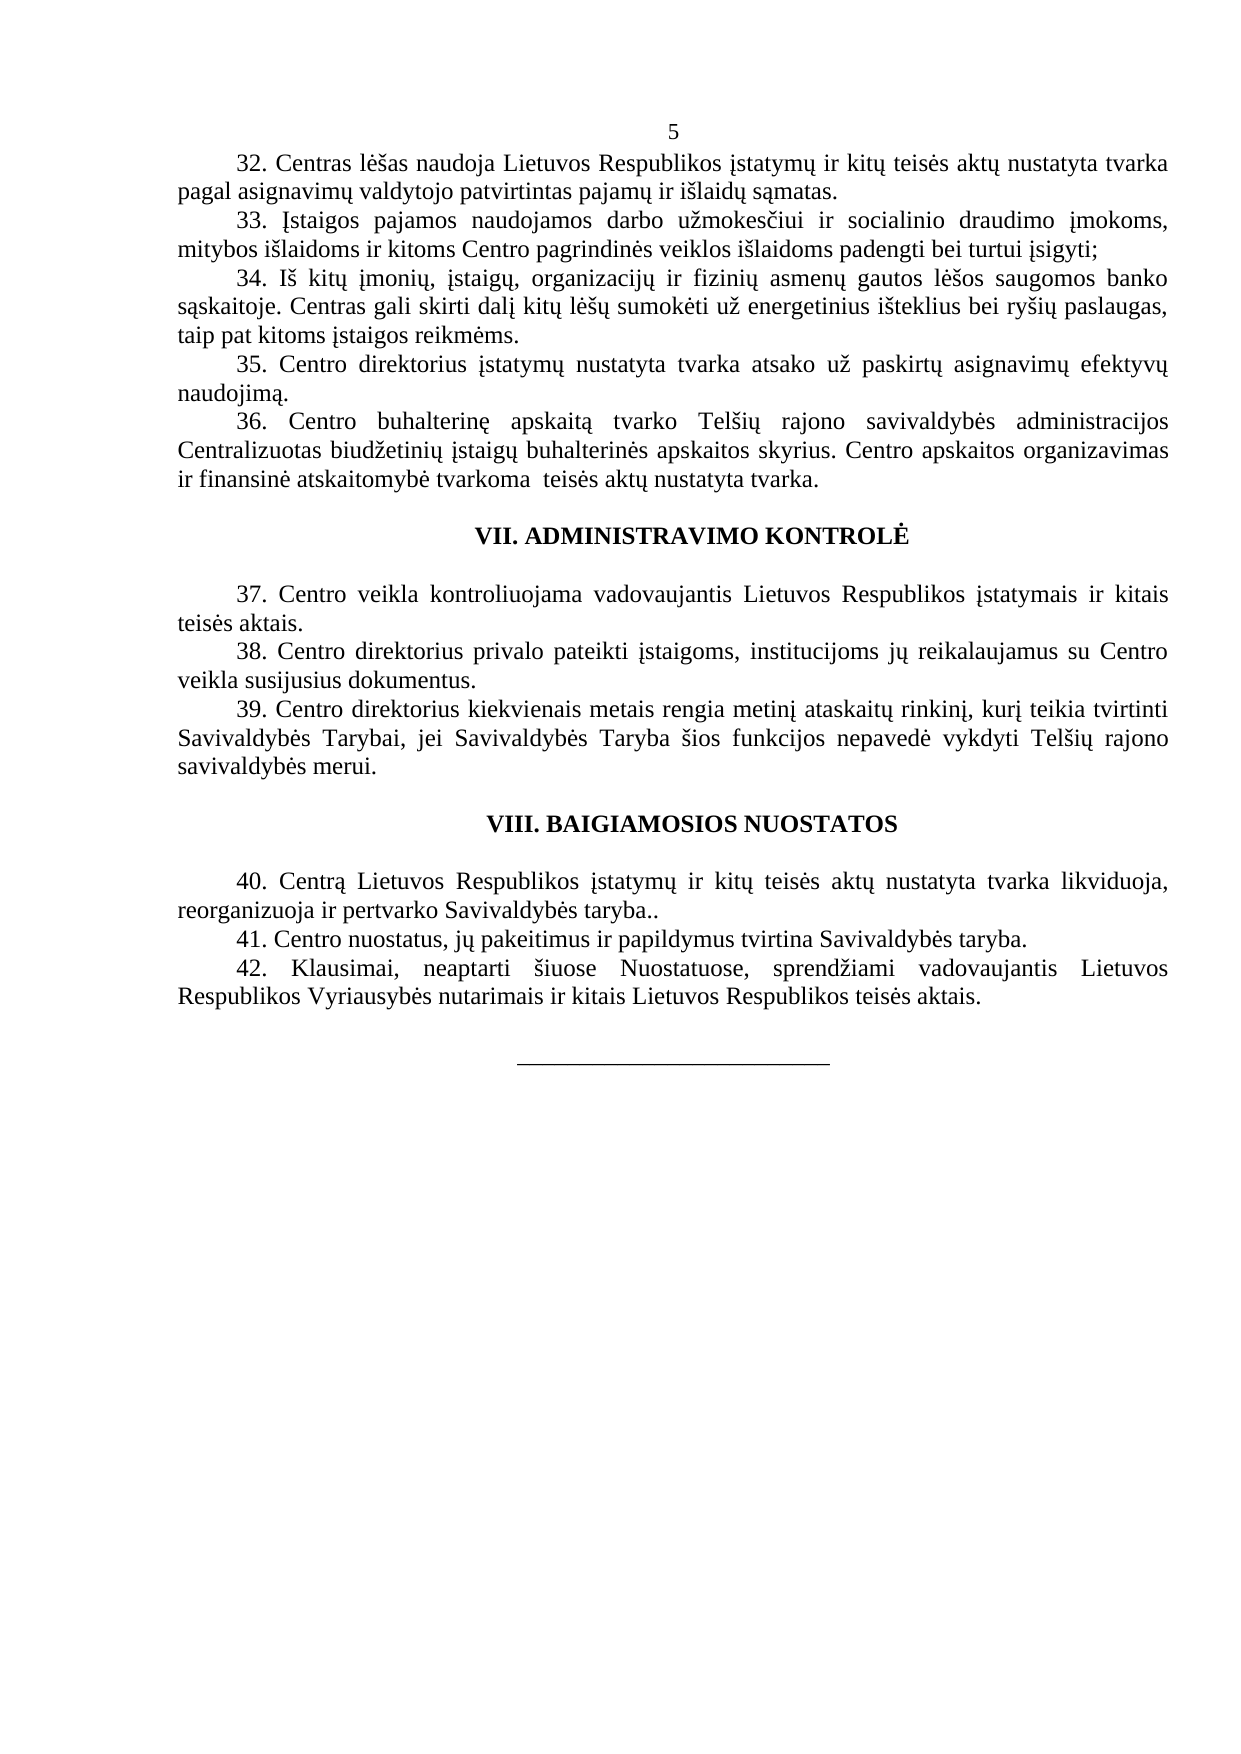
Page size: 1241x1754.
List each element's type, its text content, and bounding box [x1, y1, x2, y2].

text _________________________ [177, 1039, 1169, 1068]
text 34. Iš kitų įmonių, įstaigų, organizacijų ir fizinių asmenų gautos lėšos saugomos banko sąskaitoje. Centras gali skirti dalį kitų lėšų sumokėti už energetinius išteklius bei ryšių paslaugas, taip pat kitoms įstaigos reikmėms. [177, 263, 1169, 349]
text 36. Centro buhalterinę apskaitą tvarko Telšių rajono savivaldybės administracijos Centralizuotas biudžetinių įstaigų buhalterinės apskaitos skyrius. Centro apskaitos organizavimas ir finansinė atskaitomybė tvarkoma teisės aktų nustatyta tvarka. [177, 406, 1169, 493]
text VIII. BAIGIAMOSIOS NUOSTATOS [215, 809, 1169, 838]
text 42. Klausimai, neaptarti šiuose Nuostatuose, sprendžiami vadovaujantis Lietuvos Respublikos Vyriausybės nutarimais ir kitais Lietuvos Respublikos teisės aktais. [177, 953, 1169, 1010]
text 33. Įstaigos pajamos naudojamos darbo užmokesčiui ir socialinio draudimo įmokoms, mitybos išlaidoms ir kitoms Centro pagrindinės veiklos išlaidoms padengti bei turtui įsigyti; [177, 205, 1169, 263]
text 37. Centro veikla kontroliuojama vadovaujantis Lietuvos Respublikos įstatymais ir kitais teisės aktais. [177, 579, 1169, 636]
text 38. Centro direktorius privalo pateikti įstaigoms, institucijoms jų reikalaujamus su Centro veikla susijusius dokumentus. [177, 636, 1169, 694]
text 40. Centrą Lietuvos Respublikos įstatymų ir kitų teisės aktų nustatyta tvarka likviduoja, reorganizuoja ir pertvarko Savivaldybės taryba.. [177, 866, 1169, 924]
text 35. Centro direktorius įstatymų nustatyta tvarka atsako už paskirtų asignavimų efektyvų naudojimą. [177, 349, 1169, 406]
text 41. Centro nuostatus, jų pakeitimus ir papildymus tvirtina Savivaldybės taryba. [177, 924, 1169, 953]
text VII. ADMINISTRAVIMO KONTROLĖ [215, 521, 1169, 550]
text 39. Centro direktorius kiekvienais metais rengia metinį ataskaitų rinkinį, kurį teikia tvirtinti Savivaldybės Tarybai, jei Savivaldybės Taryba šios funkcijos nepavedė vykdyti Telšių rajono savivaldybės merui. [177, 694, 1169, 780]
text 32. Centras lėšas naudoja Lietuvos Respublikos įstatymų ir kitų teisės aktų nustatyta tvarka pagal asignavimų valdytojo patvirtintas pajamų ir išlaidų sąmatas. [177, 148, 1169, 205]
